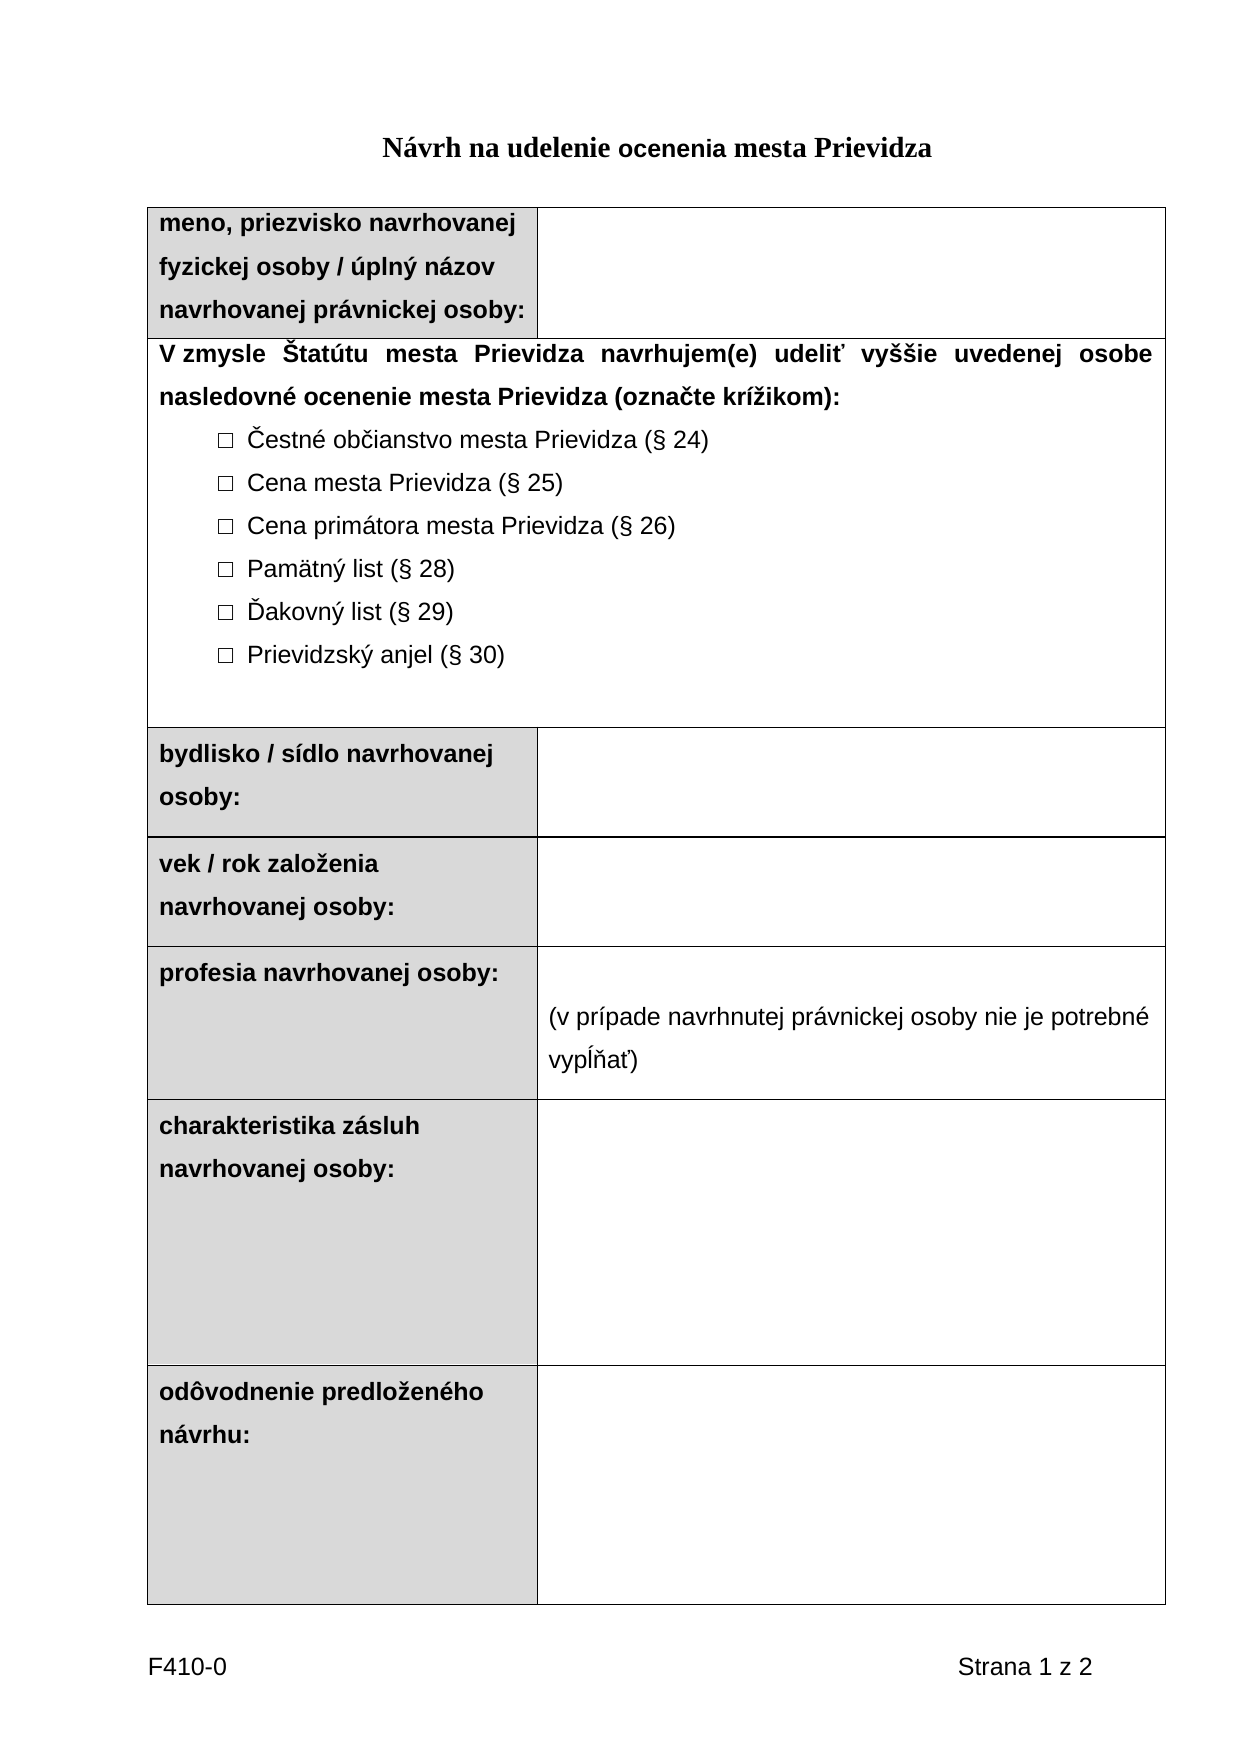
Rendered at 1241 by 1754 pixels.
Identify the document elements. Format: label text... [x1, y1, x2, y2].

table_cell [538, 728, 1165, 836]
table_cell odôvodnenie predloženého návrhu: [148, 1366, 537, 1604]
table_cell (v prípade navrhnutej právnickej osoby nie je potrebné vypĺňať) [538, 947, 1165, 1099]
table_cell [538, 1100, 1165, 1364]
table_cell [538, 1366, 1165, 1604]
table_cell bydlisko / sídlo navrhovanej osoby: [148, 728, 537, 836]
table_cell charakteristika zásluh navrhovanej osoby: [148, 1100, 537, 1364]
subtitle Návrh na udelenie ocenenia mesta Prievidza [148, 131, 1167, 164]
table_cell profesia navrhovanej osoby: [148, 947, 537, 1099]
table_cell vek / rok založenia navrhovanej osoby: [148, 838, 537, 946]
table_cell V zmysle Štatútu mesta Prievidza navrhujem(e) udeliť vyššie uvedenej osobe nasledovné ocenenie mesta Prievidza (označte krížikom): □ Čestné občianstvo mesta Prievidza (§ 24) □ Cena mesta Prievidza (§ 25) □ Cena primátora mesta Prievidza (§ 26) □ Pamätný list (§ 28) □ Ďakovný list (§ 29) □ Prievidzský anjel (§ 30) [148, 339, 1165, 727]
table_cell [538, 838, 1165, 946]
table_header meno, priezvisko navrhovanej fyzickej osoby / úplný názov navrhovanej právnickej osoby: [148, 208, 537, 338]
table_header [538, 208, 1165, 338]
